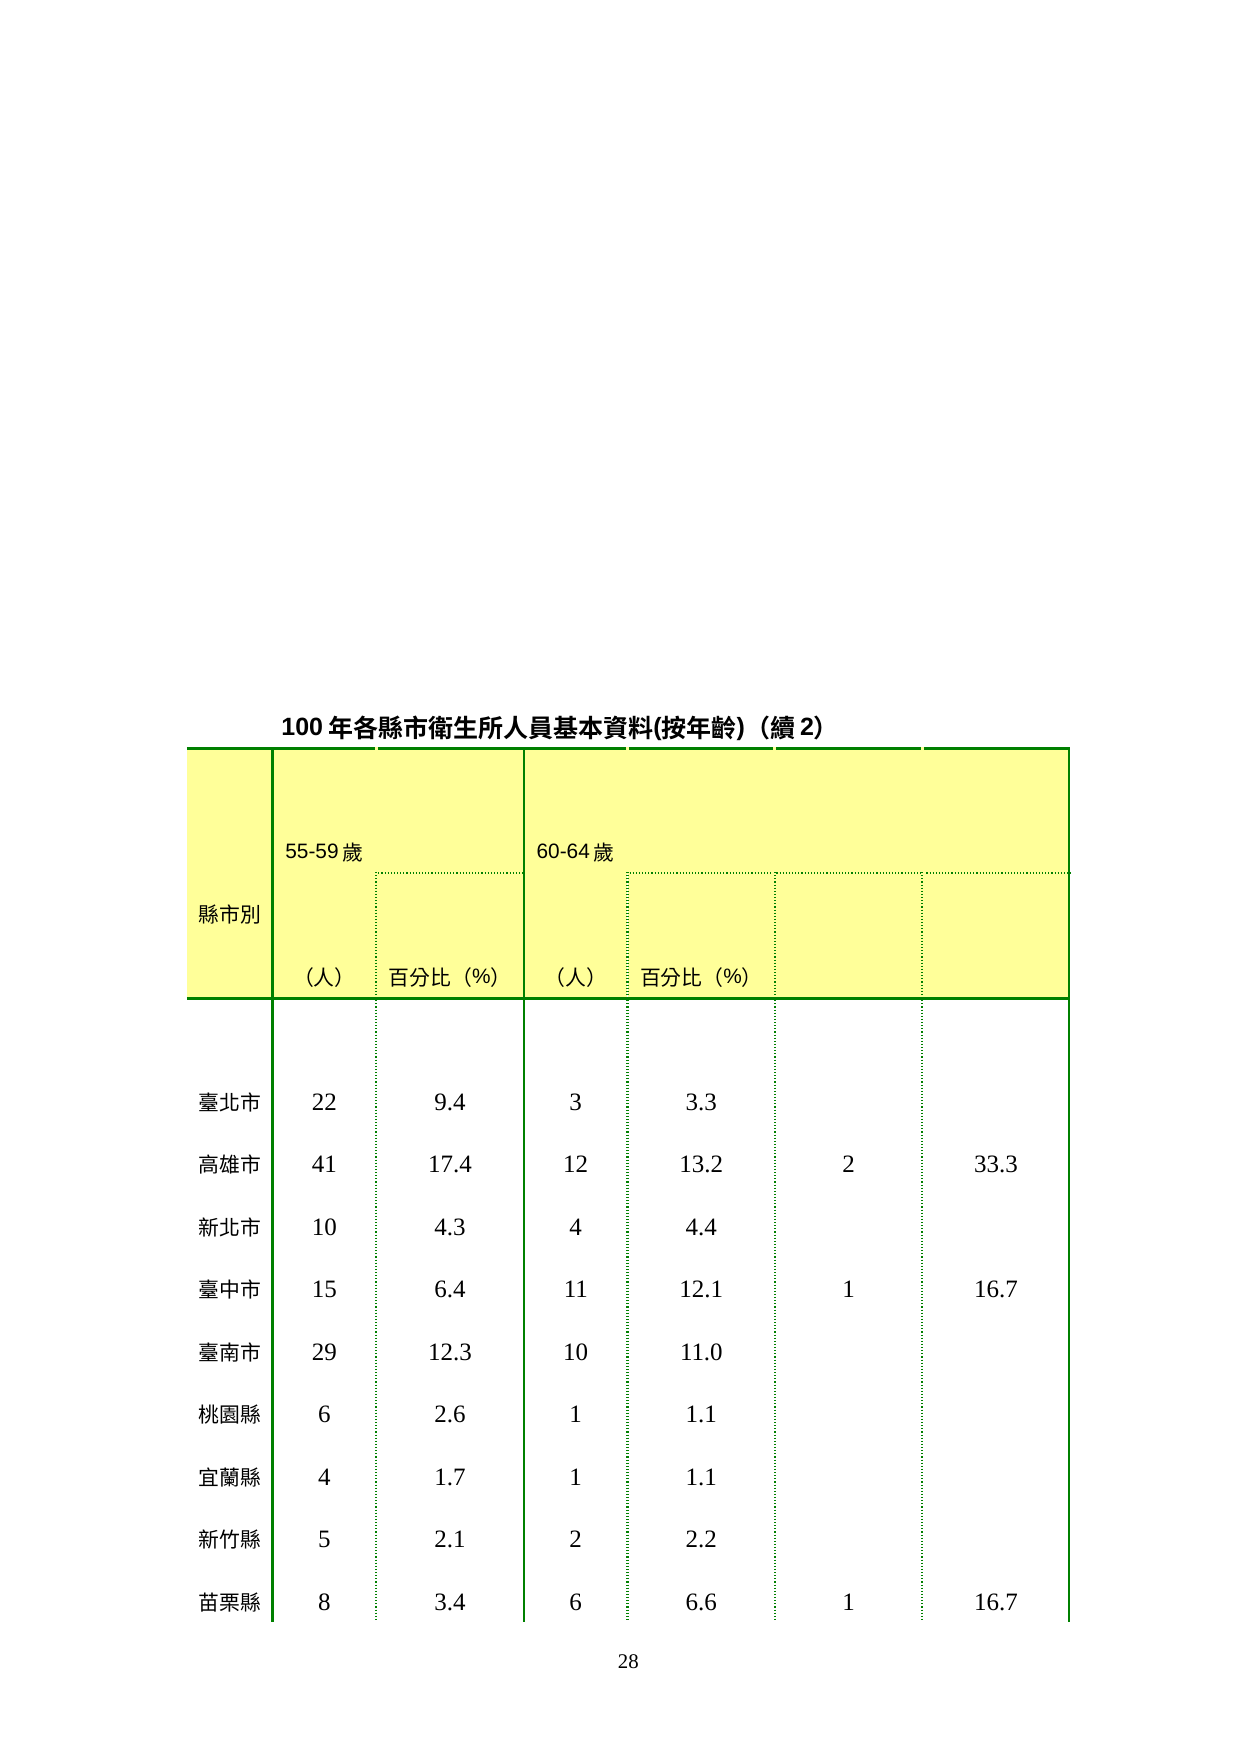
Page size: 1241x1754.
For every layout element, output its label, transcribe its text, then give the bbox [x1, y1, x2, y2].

table_cell [922, 1497, 1068, 1559]
table_cell 2.1 [376, 1497, 523, 1559]
table_cell 6 [525, 1560, 627, 1622]
table_cell 12.3 [376, 1310, 523, 1372]
table_cell 桃園縣 [187, 1372, 271, 1434]
table_header [924, 750, 1068, 872]
table_cell 3.4 [376, 1560, 523, 1622]
table_cell 15 [274, 1247, 376, 1309]
table_cell 苗栗縣 [187, 1560, 271, 1622]
table_cell 41 [274, 1122, 376, 1184]
table_cell 33.3 [922, 1122, 1068, 1184]
table_cell 1 [525, 1435, 627, 1497]
table_header [378, 750, 523, 872]
table_cell 10 [525, 1310, 627, 1372]
table_cell 17.4 [376, 1122, 523, 1184]
table_cell [775, 1310, 922, 1372]
table_cell 百分比（%） [628, 872, 775, 997]
table_header 60-64歲 [525, 750, 626, 872]
table_cell [922, 872, 1068, 997]
table_header [776, 750, 921, 872]
table_cell 1 [775, 1560, 922, 1622]
table_cell 新竹縣 [187, 1497, 271, 1559]
table_cell 29 [274, 1310, 376, 1372]
table_cell 22 [274, 1000, 376, 1122]
table_cell 10 [274, 1185, 376, 1247]
table_cell 臺南市 [187, 1310, 271, 1372]
table_cell [922, 1185, 1068, 1247]
table_cell [775, 1372, 922, 1434]
table_cell 5 [274, 1497, 376, 1559]
table_cell 11.0 [628, 1310, 775, 1372]
table_cell 2 [525, 1497, 627, 1559]
table_cell 臺中市 [187, 1247, 271, 1309]
table_cell 9.4 [376, 1000, 523, 1122]
table_cell 12.1 [628, 1247, 775, 1309]
table_cell [775, 872, 922, 997]
table_cell 12 [525, 1122, 627, 1184]
table_cell [775, 1497, 922, 1559]
table_cell 臺北市 [187, 1000, 271, 1122]
table_cell 16.7 [922, 1560, 1068, 1622]
table_header [629, 750, 773, 872]
table_cell 11 [525, 1247, 627, 1309]
table_cell 6 [274, 1372, 376, 1434]
table_cell [775, 1435, 922, 1497]
table_cell 3.3 [628, 1000, 775, 1122]
text 100年各縣市衛生所人員基本資料(按年齡)（續2） [281, 684, 1106, 747]
table_cell （人） [274, 872, 376, 997]
table_cell 8 [274, 1560, 376, 1622]
table_cell 4 [525, 1185, 627, 1247]
table_cell 宜蘭縣 [187, 1435, 271, 1497]
table_cell 16.7 [922, 1247, 1068, 1309]
table_cell 6.4 [376, 1247, 523, 1309]
table_cell 3 [525, 1000, 627, 1122]
table_cell [922, 1000, 1068, 1122]
table_cell 6.6 [628, 1560, 775, 1622]
table_cell 13.2 [628, 1122, 775, 1184]
table_cell 百分比（%） [376, 872, 523, 997]
table_cell 2 [775, 1122, 922, 1184]
table_cell [922, 1310, 1068, 1372]
table_cell [922, 1372, 1068, 1434]
table_cell 1 [775, 1247, 922, 1309]
table_cell 1 [525, 1372, 627, 1434]
table_cell 4.4 [628, 1185, 775, 1247]
table_header 縣市別 [187, 750, 271, 997]
table_cell （人） [525, 872, 627, 997]
table_header 55-59歲 [274, 750, 375, 872]
table_cell 2.2 [628, 1497, 775, 1559]
table_cell 1.7 [376, 1435, 523, 1497]
table_cell 2.6 [376, 1372, 523, 1434]
table_cell 1.1 [628, 1372, 775, 1434]
table_cell 4 [274, 1435, 376, 1497]
table_cell 4.3 [376, 1185, 523, 1247]
table_cell [922, 1435, 1068, 1497]
table_cell [775, 1185, 922, 1247]
table_cell [775, 1000, 922, 1122]
table_cell 1.1 [628, 1435, 775, 1497]
table_cell 新北市 [187, 1185, 271, 1247]
table_cell 高雄市 [187, 1122, 271, 1184]
